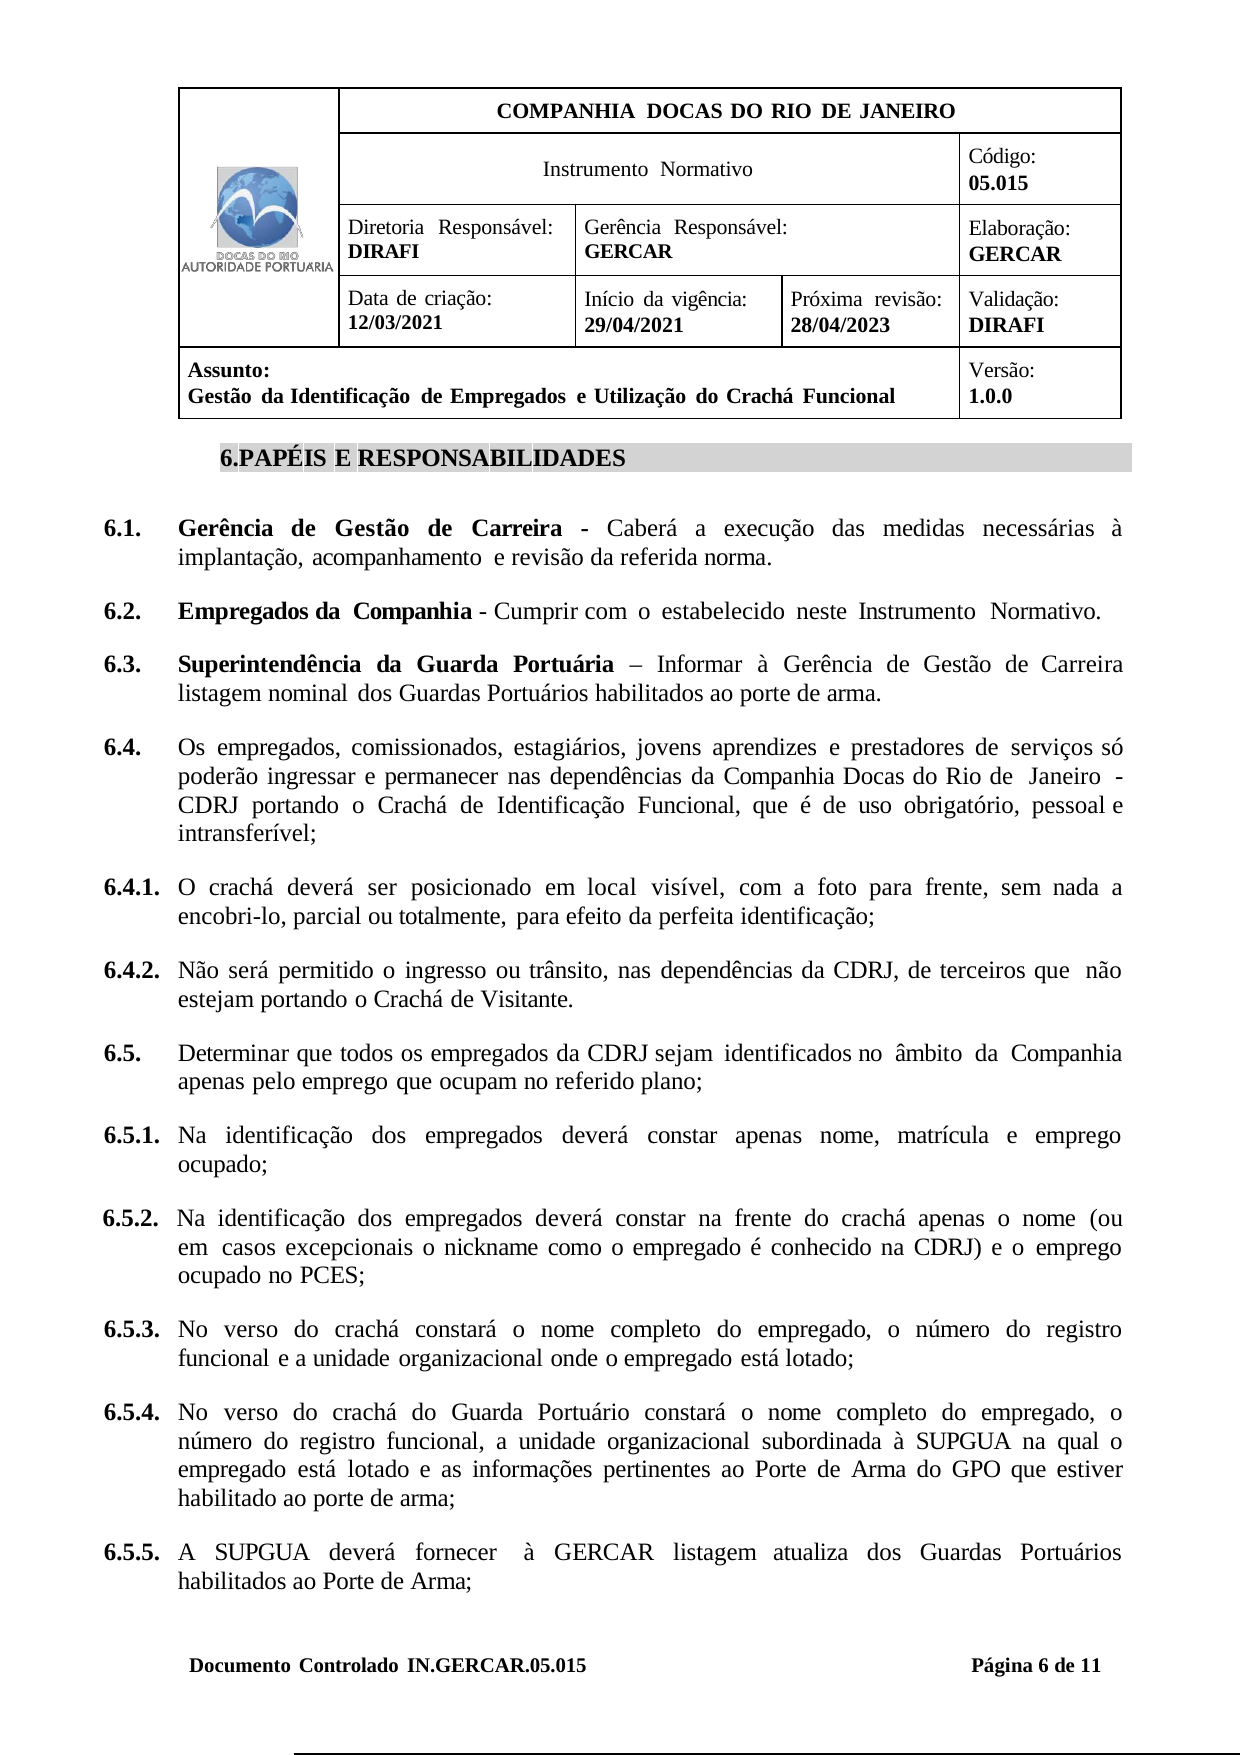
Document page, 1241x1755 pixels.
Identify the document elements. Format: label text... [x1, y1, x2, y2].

list O crachá deverá ser posicionado em local visível, com a foto para frente, sem nada a encobri-lo, parcial ou totalmente, para efeito da perfeita identificação; [154, 872, 1123, 930]
table_cell Data de criação: 12/03/2021 [340, 276, 575, 346]
list Não será permitido o ingresso ou trânsito, nas dependências da CDRJ, de terceiros que não estejam portando o Crachá de Visitante. [154, 955, 1122, 1012]
table_cell Instrumento Normativo [340, 134, 959, 203]
list Os empregados, comissionados, estagiários, jovens aprendizes e prestadores de serviços só poderão ingressar e permanecer nas dependências da Companhia Docas do Rio de Janeiro - CDRJ portando o Crachá de Identificação Funcional, que é de uso obrigatório, pessoal e intransferível; [154, 732, 1124, 847]
table_cell Elaboração: GERCAR [960, 205, 1120, 275]
table_cell Início da vigência: 29/04/2021 [576, 276, 781, 346]
table_cell Versão: 1.0.0 [960, 348, 1120, 417]
table_cell Próxima revisão: 28/04/2023 [783, 276, 959, 346]
list PAPÉIS E RESPONSABILIDADES [239, 443, 1145, 472]
table_cell Gerência Responsável: GERCAR [576, 205, 959, 275]
list A SUPGUA deverá fornecer à GERCAR listagem atualiza dos Guardas Portuários habilitados ao Porte de Arma; [154, 1537, 1122, 1594]
list Determinar que todos os empregados da CDRJ sejam identificados no âmbito da Companhia apenas pelo emprego que ocupam no referido plano; [154, 1038, 1123, 1095]
list Superintendência da Guarda Portuária – Informar à Gerência de Gestão de Carreira listagem nominal dos Guardas Portuários habilitados ao porte de arma. [154, 649, 1123, 707]
list No verso do crachá do Guarda Portuário constará o nome completo do empregado, o número do registro funcional, a unidade organizacional subordinada à SUPGUA na qual o empregado está lotado e as informações pertinentes ao Porte de Arma do GPO que estiver habilitado ao porte de arma; [154, 1397, 1123, 1512]
table_cell Código: 05.015 [960, 134, 1120, 203]
list Na identificação dos empregados deverá constar apenas nome, matrícula e emprego ocupado; [154, 1120, 1122, 1178]
list Na identificação dos empregados deverá constar na frente do crachá apenas o nome (ou em casos excepcionais o nickname como o empregado é conhecido na CDRJ) e o emprego ocupado no PCES; [153, 1203, 1123, 1289]
table_cell Assunto: Gestão da Identificação de Empregados e Utilização do Crachá Funcional [180, 348, 959, 417]
table_cell Diretoria Responsável: DIRAFI [340, 205, 575, 275]
table_header COMPANHIA DOCAS DO RIO DE JANEIRO [340, 89, 1120, 132]
list No verso do crachá constará o nome completo do empregado, o número do registro funcional e a unidade organizacional onde o empregado está lotado; [154, 1314, 1123, 1372]
table_cell Validação: DIRAFI [960, 276, 1120, 346]
list Gerência de Gestão de Carreira - Caberá a execução das medidas necessárias à implantação, acompanhamento e revisão da referida norma. [154, 513, 1123, 571]
list Empregados da Companhia - Cumprir com o estabelecido neste Instrumento Normativo. [154, 596, 1124, 624]
table_header [180, 89, 338, 346]
